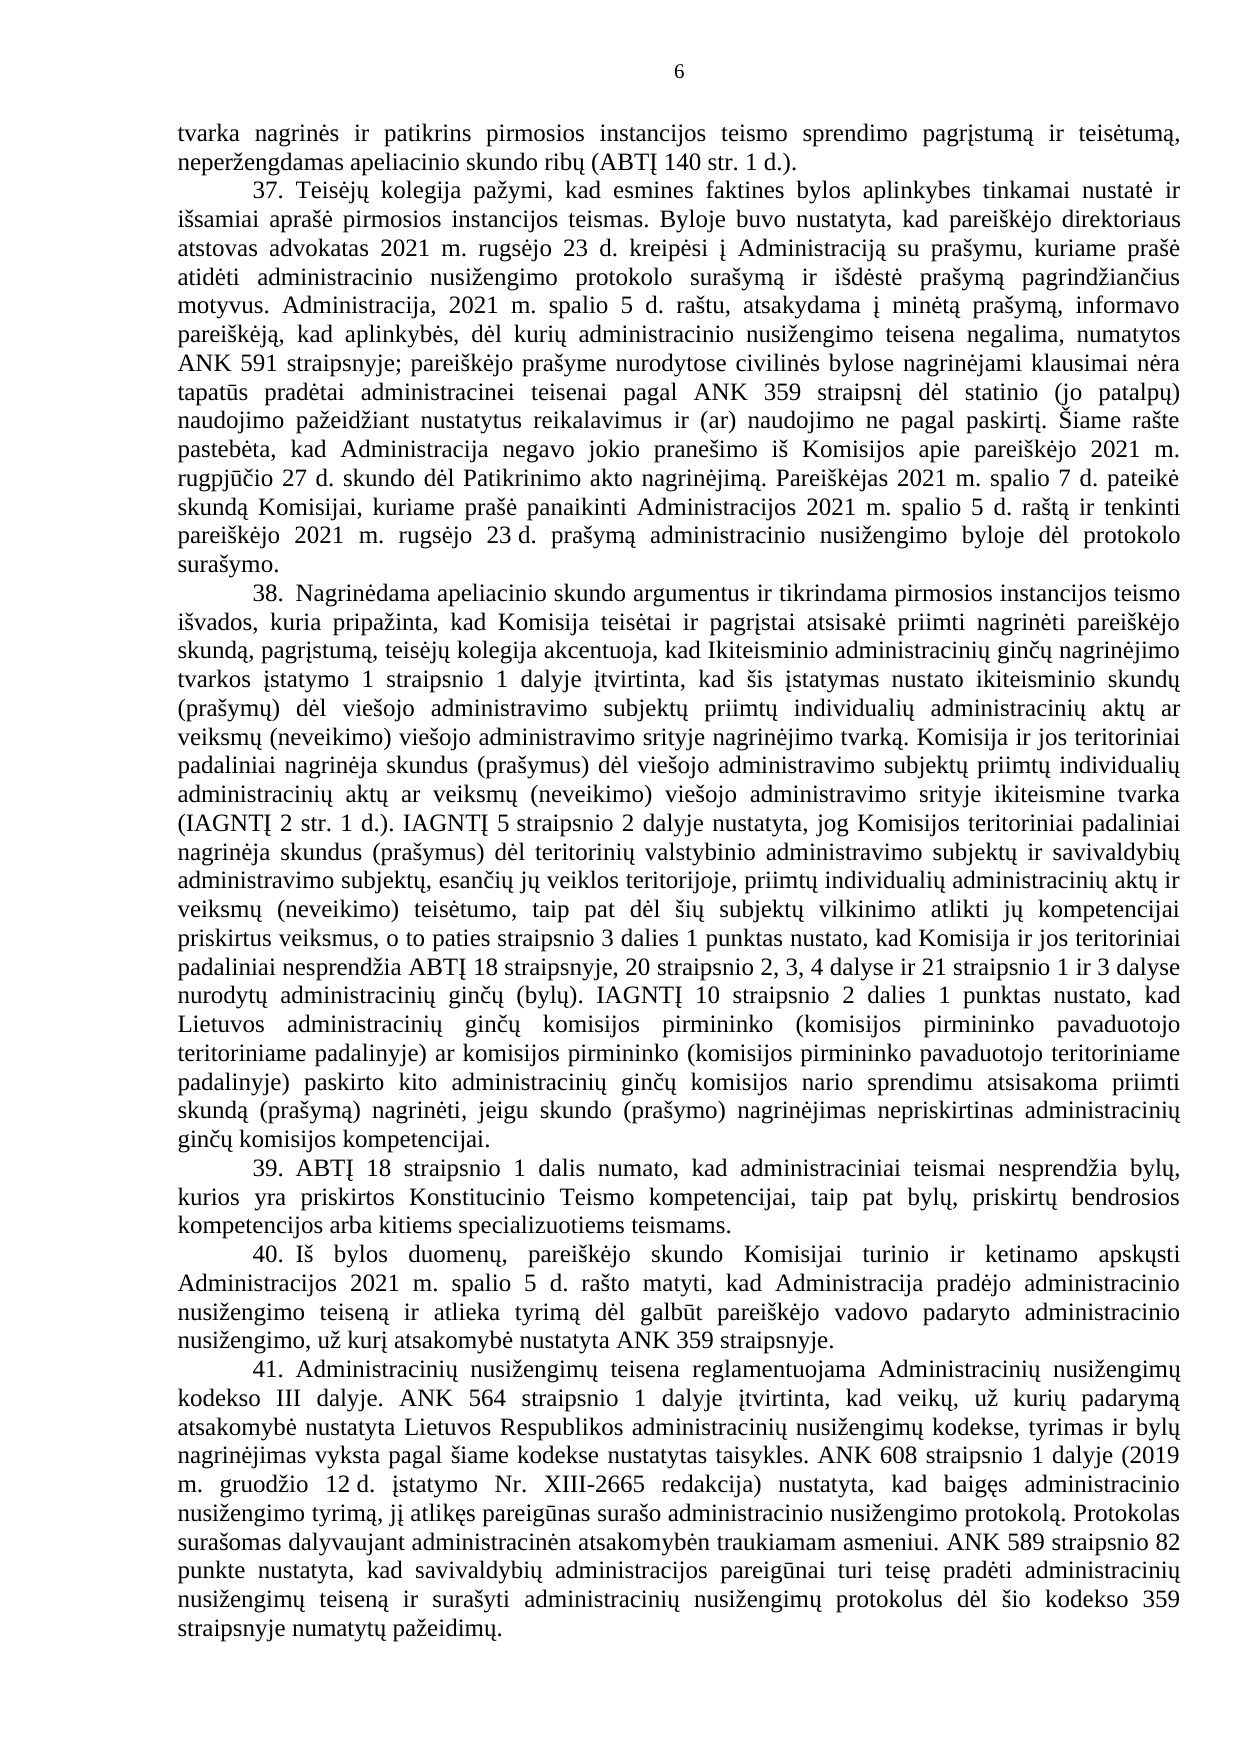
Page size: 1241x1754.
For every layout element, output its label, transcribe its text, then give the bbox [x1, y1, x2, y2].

text 39. ABTĮ 18 straipsnio 1 dalis numato, kad administraciniai teismai nesprendžia bylų, kurios yra priskirtos Konstitucinio Teismo kompetencijai, taip pat bylų, priskirtų bendrosios kompetencijos arba kitiems specializuotiems teismams. [177, 1153, 1181, 1239]
text 37. Teisėjų kolegija pažymi, kad esmines faktines bylos aplinkybes tinkamai nustatė ir išsamiai aprašė pirmosios instancijos teismas. Byloje buvo nustatyta, kad pareiškėjo direktoriaus atstovas advokatas 2021 m. rugsėjo 23 d. kreipėsi į Administraciją su prašymu, kuriame prašė atidėti administracinio nusižengimo protokolo surašymą ir išdėstė prašymą pagrindžiančius motyvus. Administracija, 2021 m. spalio 5 d. raštu, atsakydama į minėtą prašymą, informavo pareiškėją, kad aplinkybės, dėl kurių administracinio nusižengimo teisena negalima, numatytos ANK 591 straipsnyje; pareiškėjo prašyme nurodytose civilinės bylose nagrinėjami klausimai nėra tapatūs pradėtai administracinei teisenai pagal ANK 359 straipsnį dėl statinio (jo patalpų) naudojimo pažeidžiant nustatytus reikalavimus ir (ar) naudojimo ne pagal paskirtį. Šiame rašte pastebėta, kad Administracija negavo jokio pranešimo iš Komisijos apie pareiškėjo 2021 m. rugpjūčio 27 d. skundo dėl Patikrinimo akto nagrinėjimą. Pareiškėjas 2021 m. spalio 7 d. pateikė skundą Komisijai, kuriame prašė panaikinti Administracijos 2021 m. spalio 5 d. raštą ir tenkinti pareiškėjo 2021 m. rugsėjo 23 d. prašymą administracinio nusižengimo byloje dėl protokolo surašymo. [177, 176, 1181, 578]
text tvarka nagrinės ir patikrins pirmosios instancijos teismo sprendimo pagrįstumą ir teisėtumą, neperžengdamas apeliacinio skundo ribų (ABTĮ 140 str. 1 d.). [177, 118, 1181, 176]
text 40. Iš bylos duomenų, pareiškėjo skundo Komisijai turinio ir ketinamo apskųsti Administracijos 2021 m. spalio 5 d. rašto matyti, kad Administracija pradėjo administracinio nusižengimo teiseną ir atlieka tyrimą dėl galbūt pareiškėjo vadovo padaryto administracinio nusižengimo, už kurį atsakomybė nustatyta ANK 359 straipsnyje. [177, 1239, 1181, 1354]
text 41. Administracinių nusižengimų teisena reglamentuojama Administracinių nusižengimų kodekso III dalyje. ANK 564 straipsnio 1 dalyje įtvirtinta, kad veikų, už kurių padarymą atsakomybė nustatyta Lietuvos Respublikos administracinių nusižengimų kodekse, tyrimas ir bylų nagrinėjimas vyksta pagal šiame kodekse nustatytas taisykles. ANK 608 straipsnio 1 dalyje (2019 m. gruodžio 12 d. įstatymo Nr. XIII-2665 redakcija) nustatyta, kad baigęs administracinio nusižengimo tyrimą, jį atlikęs pareigūnas surašo administracinio nusižengimo protokolą. Protokolas surašomas dalyvaujant administracinėn atsakomybėn traukiamam asmeniui. ANK 589 straipsnio 82 punkte nustatyta, kad savivaldybių administracijos pareigūnai turi teisę pradėti administracinių nusižengimų teiseną ir surašyti administracinių nusižengimų protokolus dėl šio kodekso 359 straipsnyje numatytų pažeidimų. [177, 1354, 1181, 1642]
text 38. Nagrinėdama apeliacinio skundo argumentus ir tikrindama pirmosios instancijos teismo išvados, kuria pripažinta, kad Komisija teisėtai ir pagrįstai atsisakė priimti nagrinėti pareiškėjo skundą, pagrįstumą, teisėjų kolegija akcentuoja, kad Ikiteisminio administracinių ginčų nagrinėjimo tvarkos įstatymo 1 straipsnio 1 dalyje įtvirtinta, kad šis įstatymas nustato ikiteisminio skundų (prašymų) dėl viešojo administravimo subjektų priimtų individualių administracinių aktų ar veiksmų (neveikimo) viešojo administravimo srityje nagrinėjimo tvarką. Komisija ir jos teritoriniai padaliniai nagrinėja skundus (prašymus) dėl viešojo administravimo subjektų priimtų individualių administracinių aktų ar veiksmų (neveikimo) viešojo administravimo srityje ikiteismine tvarka (IAGNTĮ 2 str. 1 d.). IAGNTĮ 5 straipsnio 2 dalyje nustatyta, jog Komisijos teritoriniai padaliniai nagrinėja skundus (prašymus) dėl teritorinių valstybinio administravimo subjektų ir savivaldybių administravimo subjektų, esančių jų veiklos teritorijoje, priimtų individualių administracinių aktų ir veiksmų (neveikimo) teisėtumo, taip pat dėl šių subjektų vilkinimo atlikti jų kompetencijai priskirtus veiksmus, o to paties straipsnio 3 dalies 1 punktas nustato, kad Komisija ir jos teritoriniai padaliniai nesprendžia ABTĮ 18 straipsnyje, 20 straipsnio 2, 3, 4 dalyse ir 21 straipsnio 1 ir 3 dalyse nurodytų administracinių ginčų (bylų). IAGNTĮ 10 straipsnio 2 dalies 1 punktas nustato, kad Lietuvos administracinių ginčų komisijos pirmininko (komisijos pirmininko pavaduotojo teritoriniame padalinyje) ar komisijos pirmininko (komisijos pirmininko pavaduotojo teritoriniame padalinyje) paskirto kito administracinių ginčų komisijos nario sprendimu atsisakoma priimti skundą (prašymą) nagrinėti, jeigu skundo (prašymo) nagrinėjimas nepriskirtinas administracinių ginčų komisijos kompetencijai. [177, 578, 1181, 1153]
